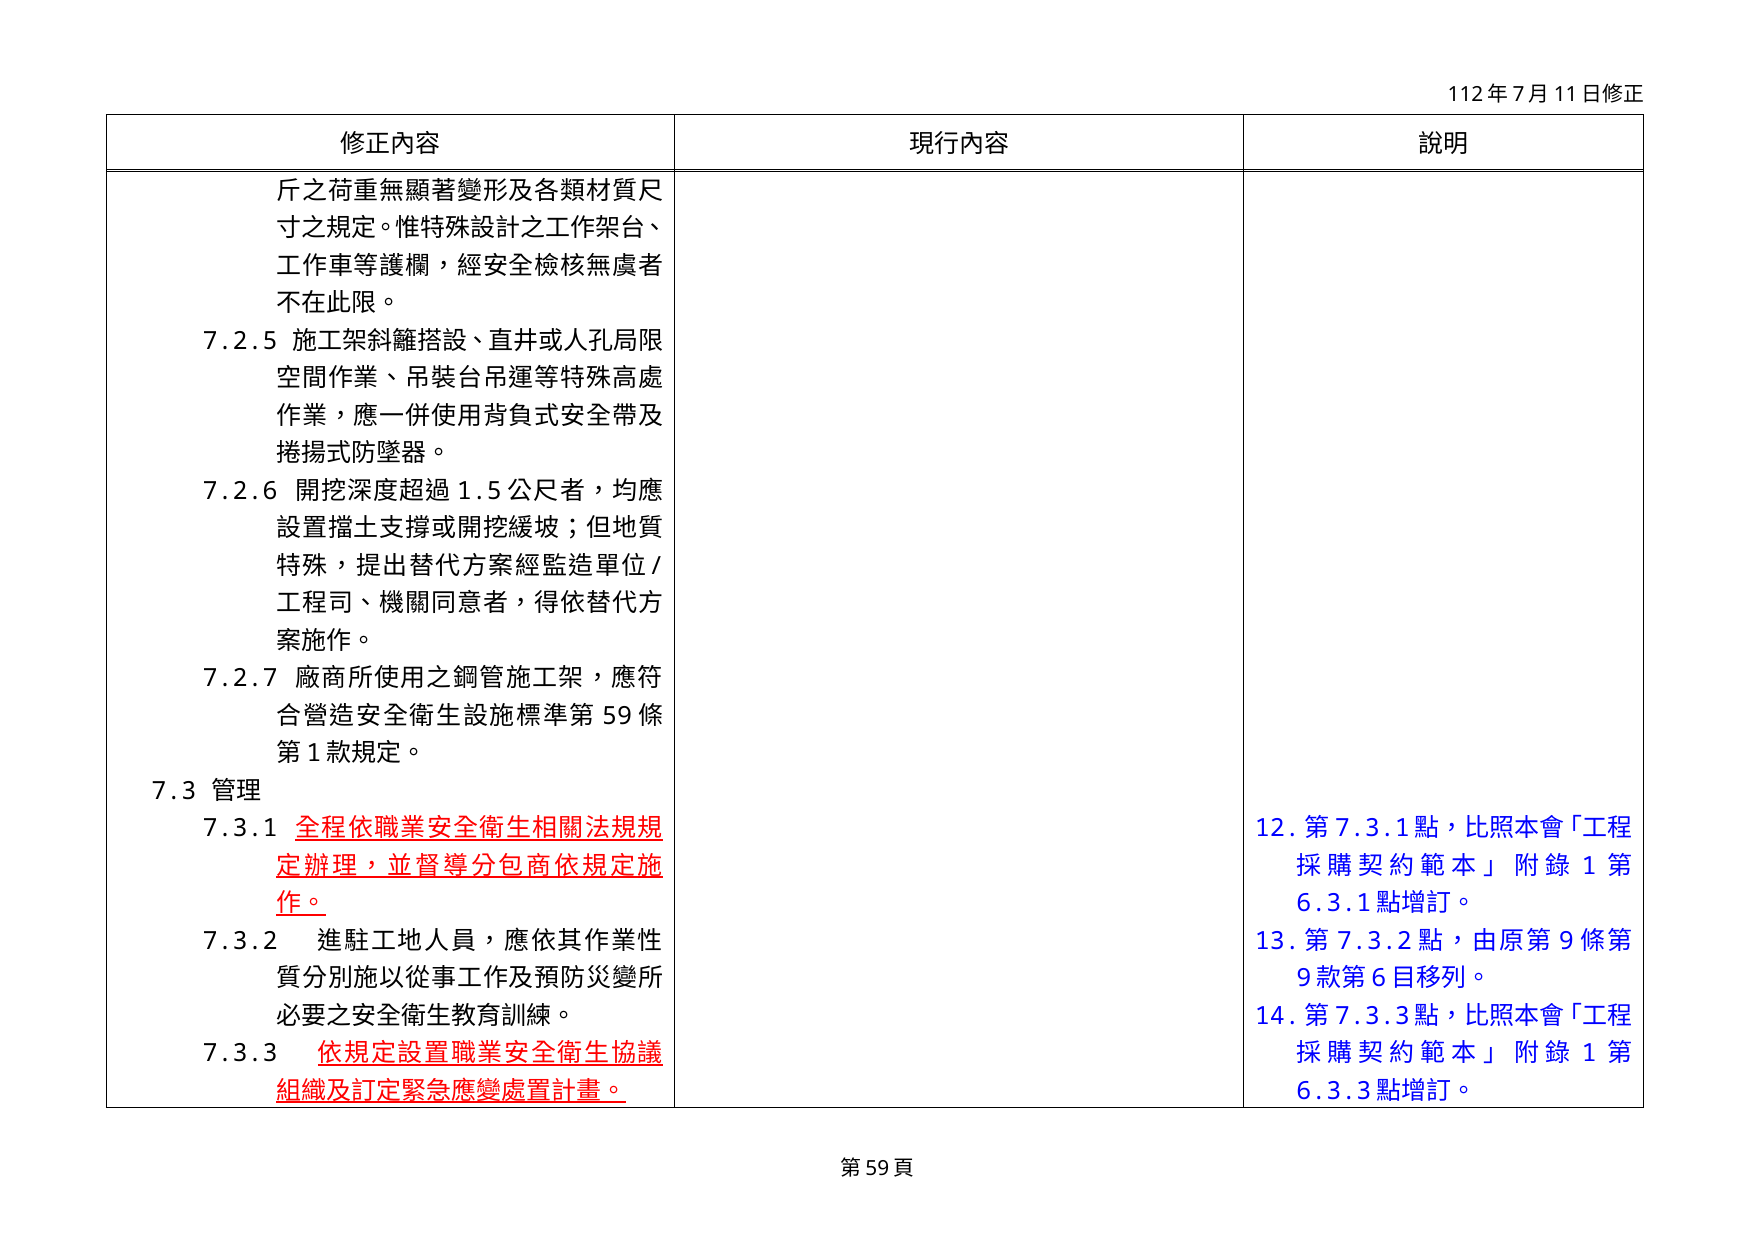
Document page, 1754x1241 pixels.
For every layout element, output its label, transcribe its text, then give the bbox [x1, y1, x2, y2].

table_cell 附錄1修正為「工作安全與衛生」。 第1點，依職業安全衛生法第5條第2項、採購法第70條之1、勞動部訂定之「加強公共工程職業安全衛生管理作業要點」第4點增訂。 第2點，由原第9條第9款第1目前段移列。 第3點，由原第9條第9款第1目後段移列，並酌修文字。 第4點，由原第9條第9款第5目移列。 第5點，由原第9條第9款第3目移列。 第6點，比照本會「工程採購契約範本」附錄1第5點載明假設工程之組立及拆除。 第6.1點至第6.3點，由原第9條第9款第4目移列。 第7點，比照本會「工程採購契約範本」附錄1第6點載明提升職業安全衛生事項。 第7.1點，比照本會「工程採購契約範本」附錄1第6.1點增訂。 第7.2點，由原第9條第9款第9目移列。 第7.3.1點，比照本會「工程採購契約範本」附錄1第6.3.1點增訂。 第7.3.2點，由原第9條第9款第6目移列。 第7.3.3點，比照本會「工程採購契約範本」附錄1第6.3.3點增訂。 第7.3.4點、第7.3.5點，由原第9條第9款第7目移列，並參考本會「工程採購契約範本」附錄1第6.3.4點修正。 第7.3.6點，比照本會「工程採購契約範本」附錄1第6.3.6點增訂。 第7.4點、第7.5點，比照本會「工程採購契約範本」附錄1第6.4點、第6.5點增訂。 第8點，由原第9條第9款第8目移列。 第9點，比照本會「工程採購契約範本」附錄1第8點增訂。 第10點，比照本會「工程採購契約範本」附錄1第9點增訂。 第11點，由原第9條第9款第2目移列。 第12點，比照本會「工程採購契約範本」附錄1第11點增訂。 第13點，由原第9條第9款第10目移列。 第14點，比照本會「工程採購契約範本」附錄1第13點增訂。 [1244, 172, 1643, 1107]
table_header 現行內容 [675, 115, 1243, 169]
table_cell 斤之荷重無顯著變形及各類材質尺寸之規定。惟特殊設計之工作架台、工作車等護欄，經安全檢核無虞者不在此限。 7.2.5 施工架斜籬搭設、直井或人孔局限空間作業、吊裝台吊運等特殊高處作業，應一併使用背負式安全帶及捲揚式防墜器。 7.2.6 開挖深度超過1.5公尺者，均應設置擋土支撐或開挖緩坡；但地質特殊，提出替代方案經監造單位/工程司、機關同意者，得依替代方案施作。 7.2.7 廠商所使用之鋼管施工架，應符合營造安全衛生設施標準第59條第1款規定。 7.3 管理 7.3.1 全程依職業安全衛生相關法規規定辦理，並督導分包商依規定施作。 7.3.2 進駐工地人員，應依其作業性質分別施以從事工作及預防災變所必要之安全衛生教育訓練。 7.3.3 依規定設置職業安全衛生協議組織及訂定緊急應變處置計畫。 [107, 172, 674, 1107]
table_cell [675, 172, 1243, 1107]
table_header 修正內容 [107, 115, 674, 169]
table_header 說明 [1244, 115, 1643, 169]
